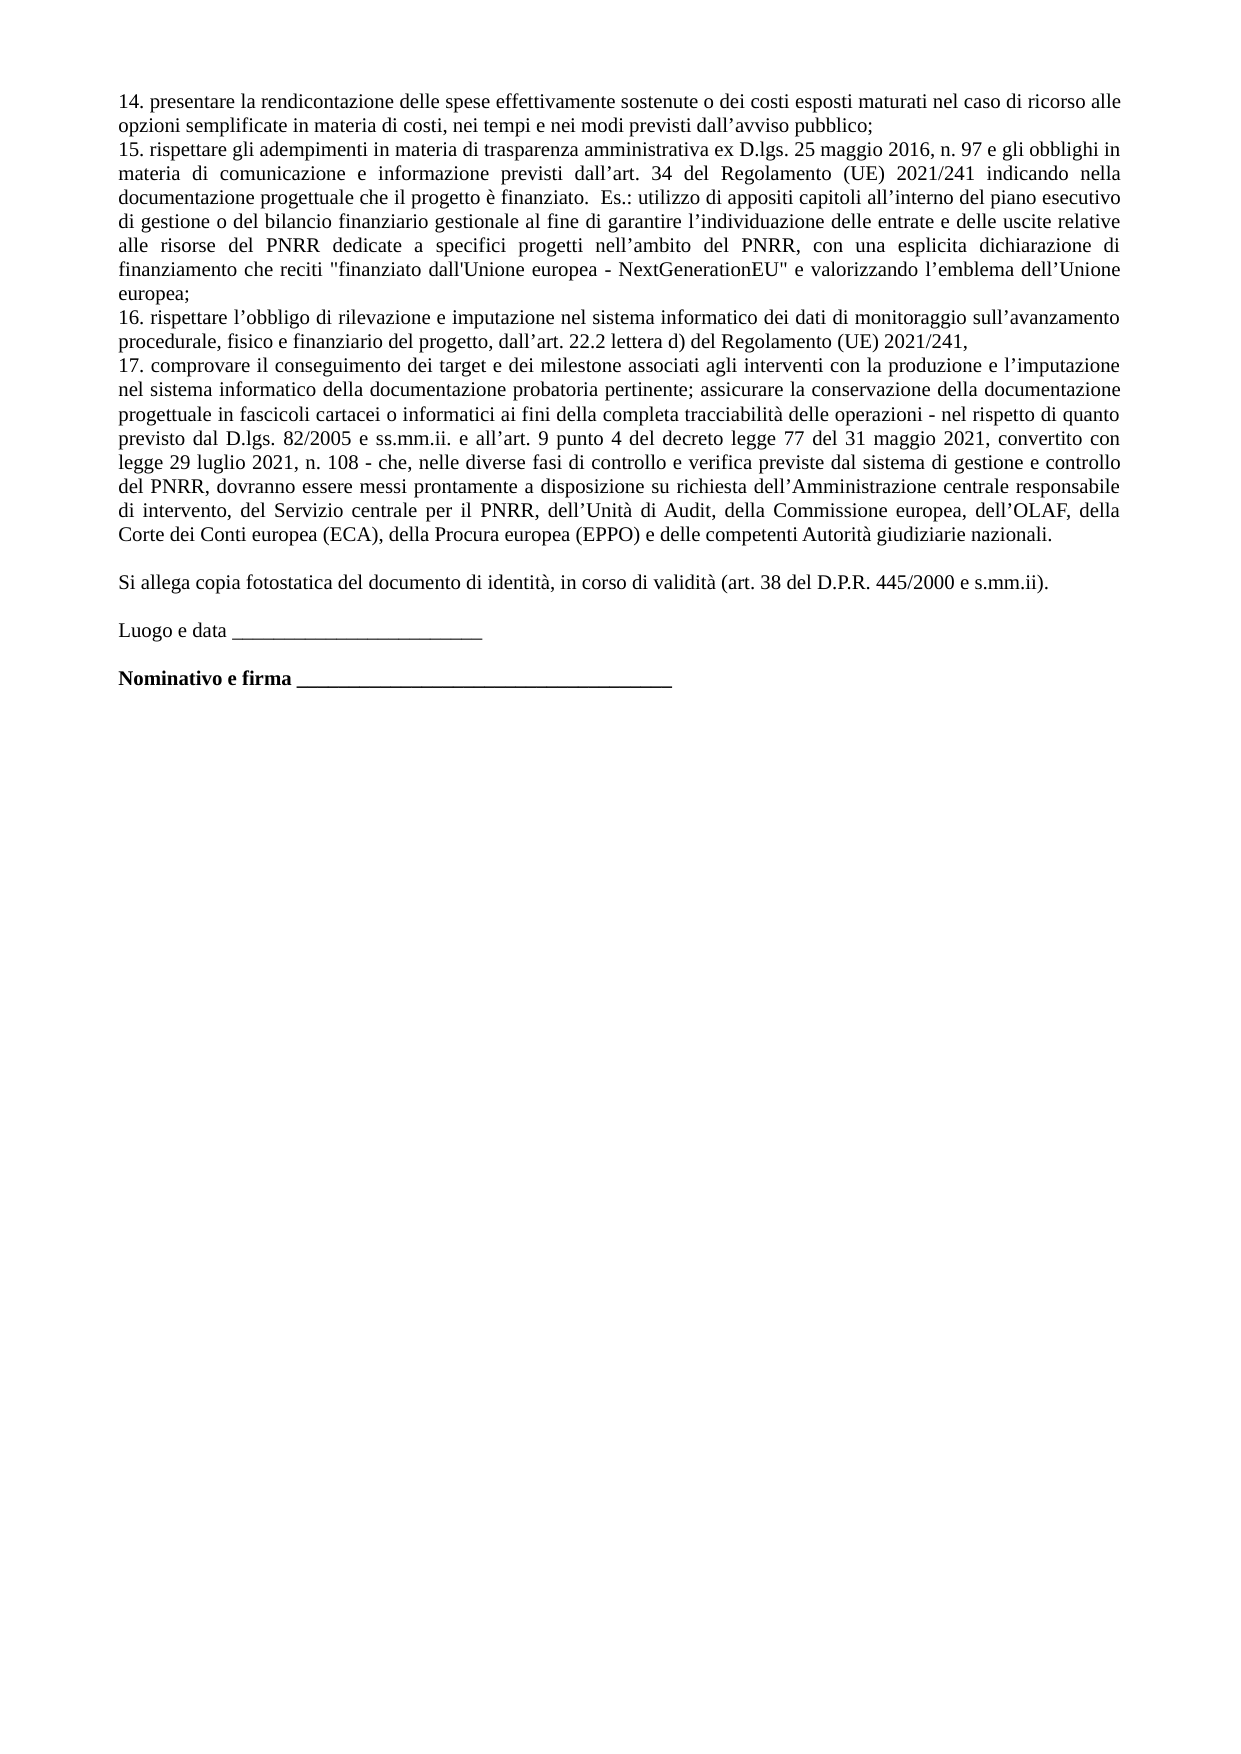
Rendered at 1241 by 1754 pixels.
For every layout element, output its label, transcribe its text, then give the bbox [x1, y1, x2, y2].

text 15. rispettare gli adempimenti in materia di trasparenza amministrativa ex D.lgs. 25 maggio 2016, n. 97 e gli obblighi in materia di comunicazione e informazione previsti dall’art. 34 del Regolamento (UE) 2021/241 indicando nella documentazione progettuale che il progetto è finanziato. Es.: utilizzo di appositi capitoli all’interno del piano esecutivo di gestione o del bilancio finanziario gestionale al fine di garantire l’individuazione delle entrate e delle uscite relative alle risorse del PNRR dedicate a specifici progetti nell’ambito del PNRR, con una esplicita dichiarazione di finanziamento che reciti "finanziato dall'Unione europea - NextGenerationEU" e valorizzando l’emblema dell’Unione europea; [118, 137, 1122, 305]
text Si allega copia fotostatica del documento di identità, in corso di validità (art. 38 del D.P.R. 445/2000 e s.mm.ii). [118, 570, 1122, 594]
text 14. presentare la rendicontazione delle spese effettivamente sostenute o dei costi esposti maturati nel caso di ricorso alle opzioni semplificate in materia di costi, nei tempi e nei modi previsti dall’avviso pubblico; [118, 89, 1122, 137]
text Nominativo e firma ____________________________________ [118, 666, 1122, 690]
text 17. comprovare il conseguimento dei target e dei milestone associati agli interventi con la produzione e l’imputazione nel sistema informatico della documentazione probatoria pertinente; assicurare la conservazione della documentazione progettuale in fascicoli cartacei o informatici ai fini della completa tracciabilità delle operazioni - nel rispetto di quanto previsto dal D.lgs. 82/2005 e ss.mm.ii. e all’art. 9 punto 4 del decreto legge 77 del 31 maggio 2021, convertito con legge 29 luglio 2021, n. 108 - che, nelle diverse fasi di controllo e verifica previste dal sistema di gestione e controllo del PNRR, dovranno essere messi prontamente a disposizione su richiesta dell’Amministrazione centrale responsabile di intervento, del Servizio centrale per il PNRR, dell’Unità di Audit, della Commissione europea, dell’OLAF, della Corte dei Conti europea (ECA), della Procura europea (EPPO) e delle competenti Autorità giudiziarie nazionali. [118, 353, 1122, 546]
text Luogo e data ________________________ [118, 618, 1122, 642]
text 16. rispettare l’obbligo di rilevazione e imputazione nel sistema informatico dei dati di monitoraggio sull’avanzamento procedurale, fisico e finanziario del progetto, dall’art. 22.2 lettera d) del Regolamento (UE) 2021/241, [118, 305, 1122, 353]
